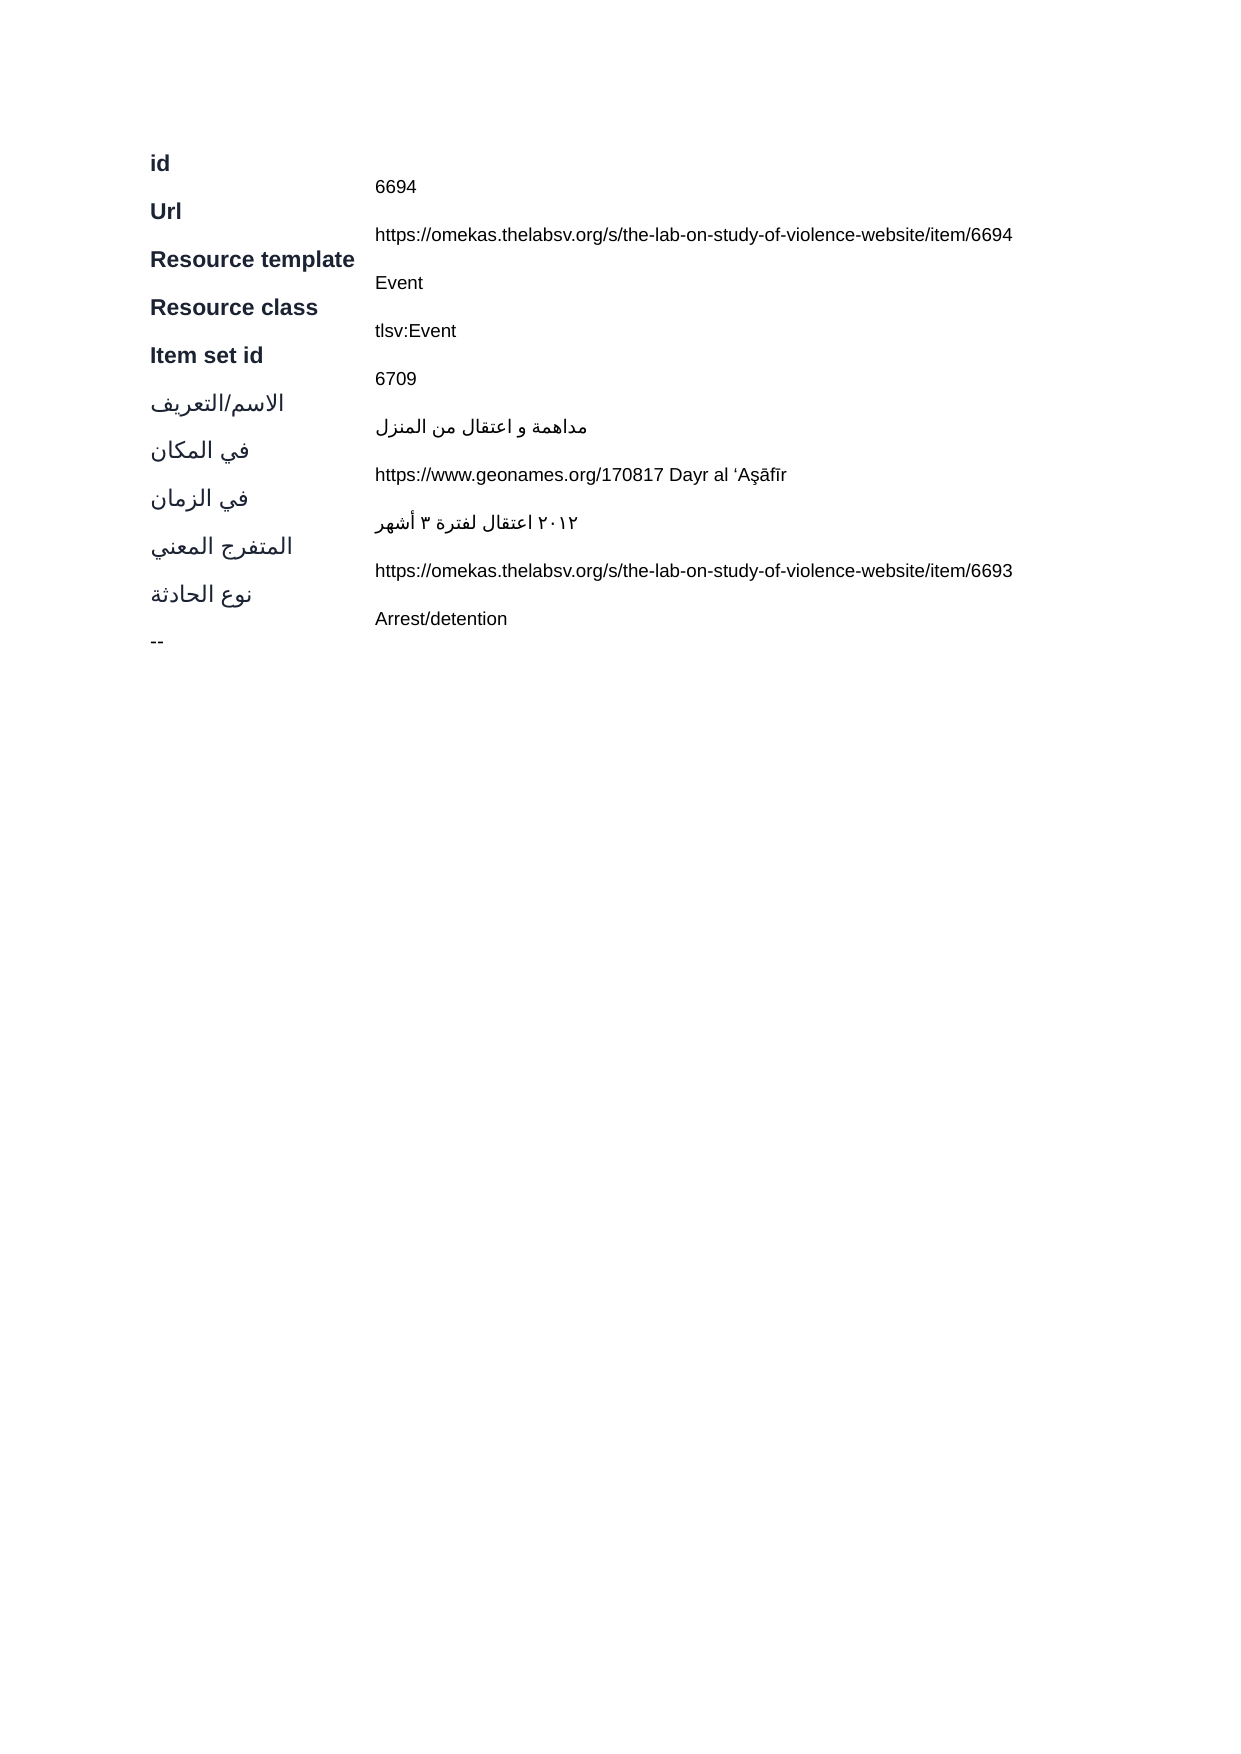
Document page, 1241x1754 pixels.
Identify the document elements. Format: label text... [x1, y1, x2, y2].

text Resource class [150, 294, 1090, 320]
text في المكان [150, 437, 1090, 464]
text Resource template [150, 246, 1090, 272]
text Url [150, 198, 1090, 224]
text Item set id [150, 342, 1090, 368]
text المتفرج المعني [150, 533, 1090, 560]
text نوع الحادثة [150, 581, 1090, 608]
text https://omekas.thelabsv.org/s/the-lab-on-study-of-violence-website/item/6693 [375, 560, 1090, 581]
text الاسم/التعريف [150, 389, 1090, 416]
text id [150, 150, 1090, 176]
text 6709 [375, 368, 1090, 389]
text Arrest/detention [375, 608, 1090, 629]
text مداهمة و اعتقال من المنزل [375, 416, 1090, 437]
text في الزمان [150, 485, 1090, 512]
text https://www.geonames.org/170817 Dayr al ‘Aşāfīr [375, 464, 1090, 485]
text tlsv:Event [375, 320, 1090, 342]
text https://omekas.thelabsv.org/s/the-lab-on-study-of-violence-website/item/6694 [375, 224, 1090, 246]
text ٢٠١٢ اعتقال لفترة ٣ أشهر [375, 512, 1090, 533]
text Event [375, 272, 1090, 294]
text 6694 [375, 176, 1090, 198]
text -- [150, 629, 1090, 653]
